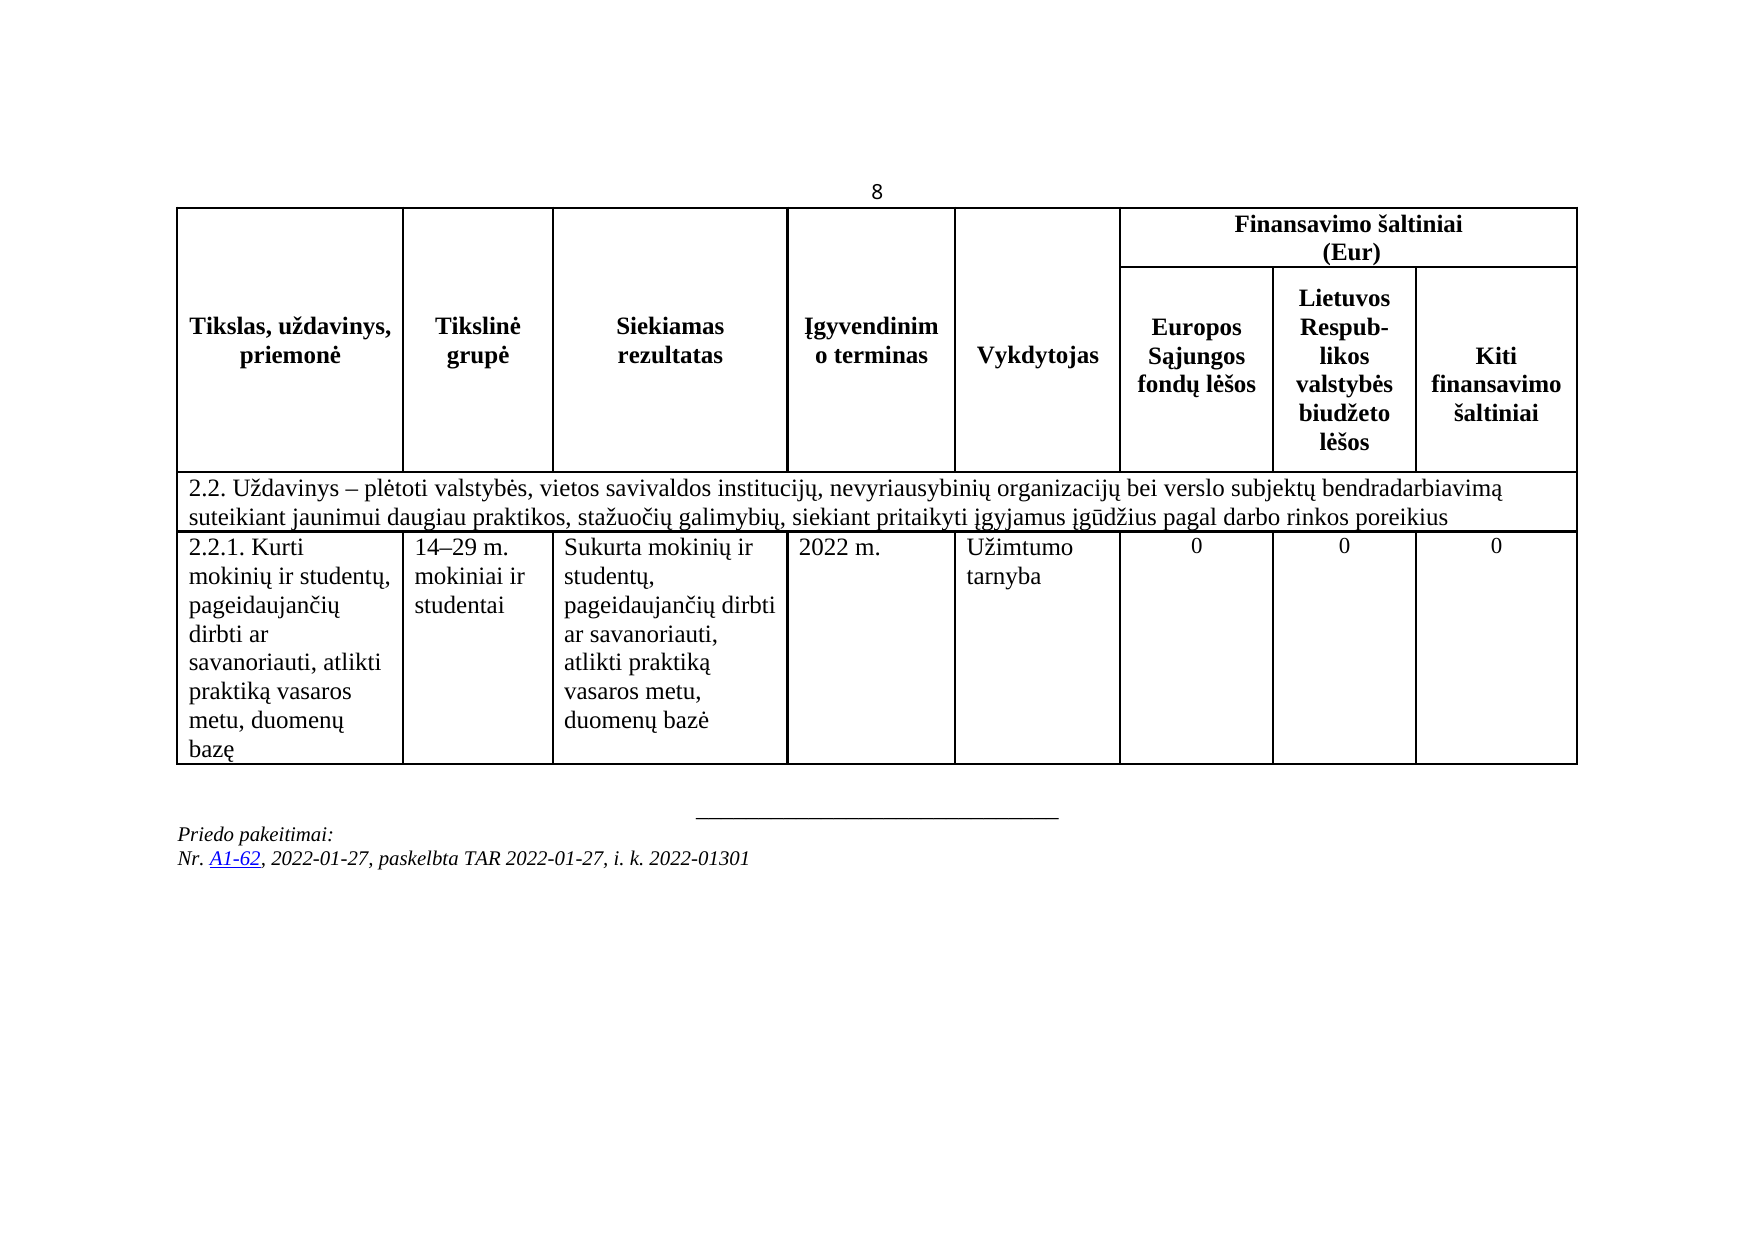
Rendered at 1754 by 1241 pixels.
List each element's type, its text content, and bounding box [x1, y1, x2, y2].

table_header Tikslinė grupė [404, 209, 552, 471]
text _____________________________ [177, 793, 1577, 822]
table_cell 0 [1274, 533, 1415, 762]
table_cell 14–29 m. mokiniai ir studentai [404, 533, 552, 762]
table_cell 0 [1121, 533, 1272, 762]
table_cell Europos Sąjungos fondų lėšos [1121, 268, 1272, 471]
table_cell Kiti finansavimo šaltiniai [1417, 268, 1576, 471]
table_cell 0 [1417, 533, 1576, 762]
table_cell Lietuvos Respub-likos valstybės biudžeto lėšos [1274, 268, 1415, 471]
table_cell Užimtumo tarnyba [956, 533, 1119, 762]
table_cell 2022 m. [789, 533, 954, 762]
table_header Įgyvendinimo terminas [789, 209, 954, 471]
table_header Vykdytojas [956, 209, 1119, 471]
table_header Tikslas, uždavinys, priemonė [178, 209, 402, 471]
table_cell 2.2. Uždavinys – plėtoti valstybės, vietos savivaldos institucijų, nevyriausybinių organizacijų bei verslo subjektų bendradarbiavimą suteikiant jaunimui daugiau praktikos, stažuočių galimybių, siekiant pritaikyti įgyjamus įgūdžius pagal darbo rinkos poreikius [178, 473, 1576, 530]
table_cell Sukurta mokinių ir studentų, pageidaujančių dirbti ar savanoriauti, atlikti praktiką vasaros metu, duomenų bazė [554, 533, 786, 762]
text Nr. A1-62, 2022-01-27, paskelbta TAR 2022-01-27, i. k. 2022-01301 [177, 846, 1577, 870]
table_header Siekiamas rezultatas [554, 209, 786, 471]
text Priedo pakeitimai: [177, 822, 1577, 846]
table_cell 2.2.1. Kurti mokinių ir studentų, pageidaujančių dirbti ar savanoriauti, atlikti praktiką vasaros metu, duomenų bazę [178, 533, 402, 762]
table_header Finansavimo šaltiniai (Eur) [1121, 209, 1576, 266]
